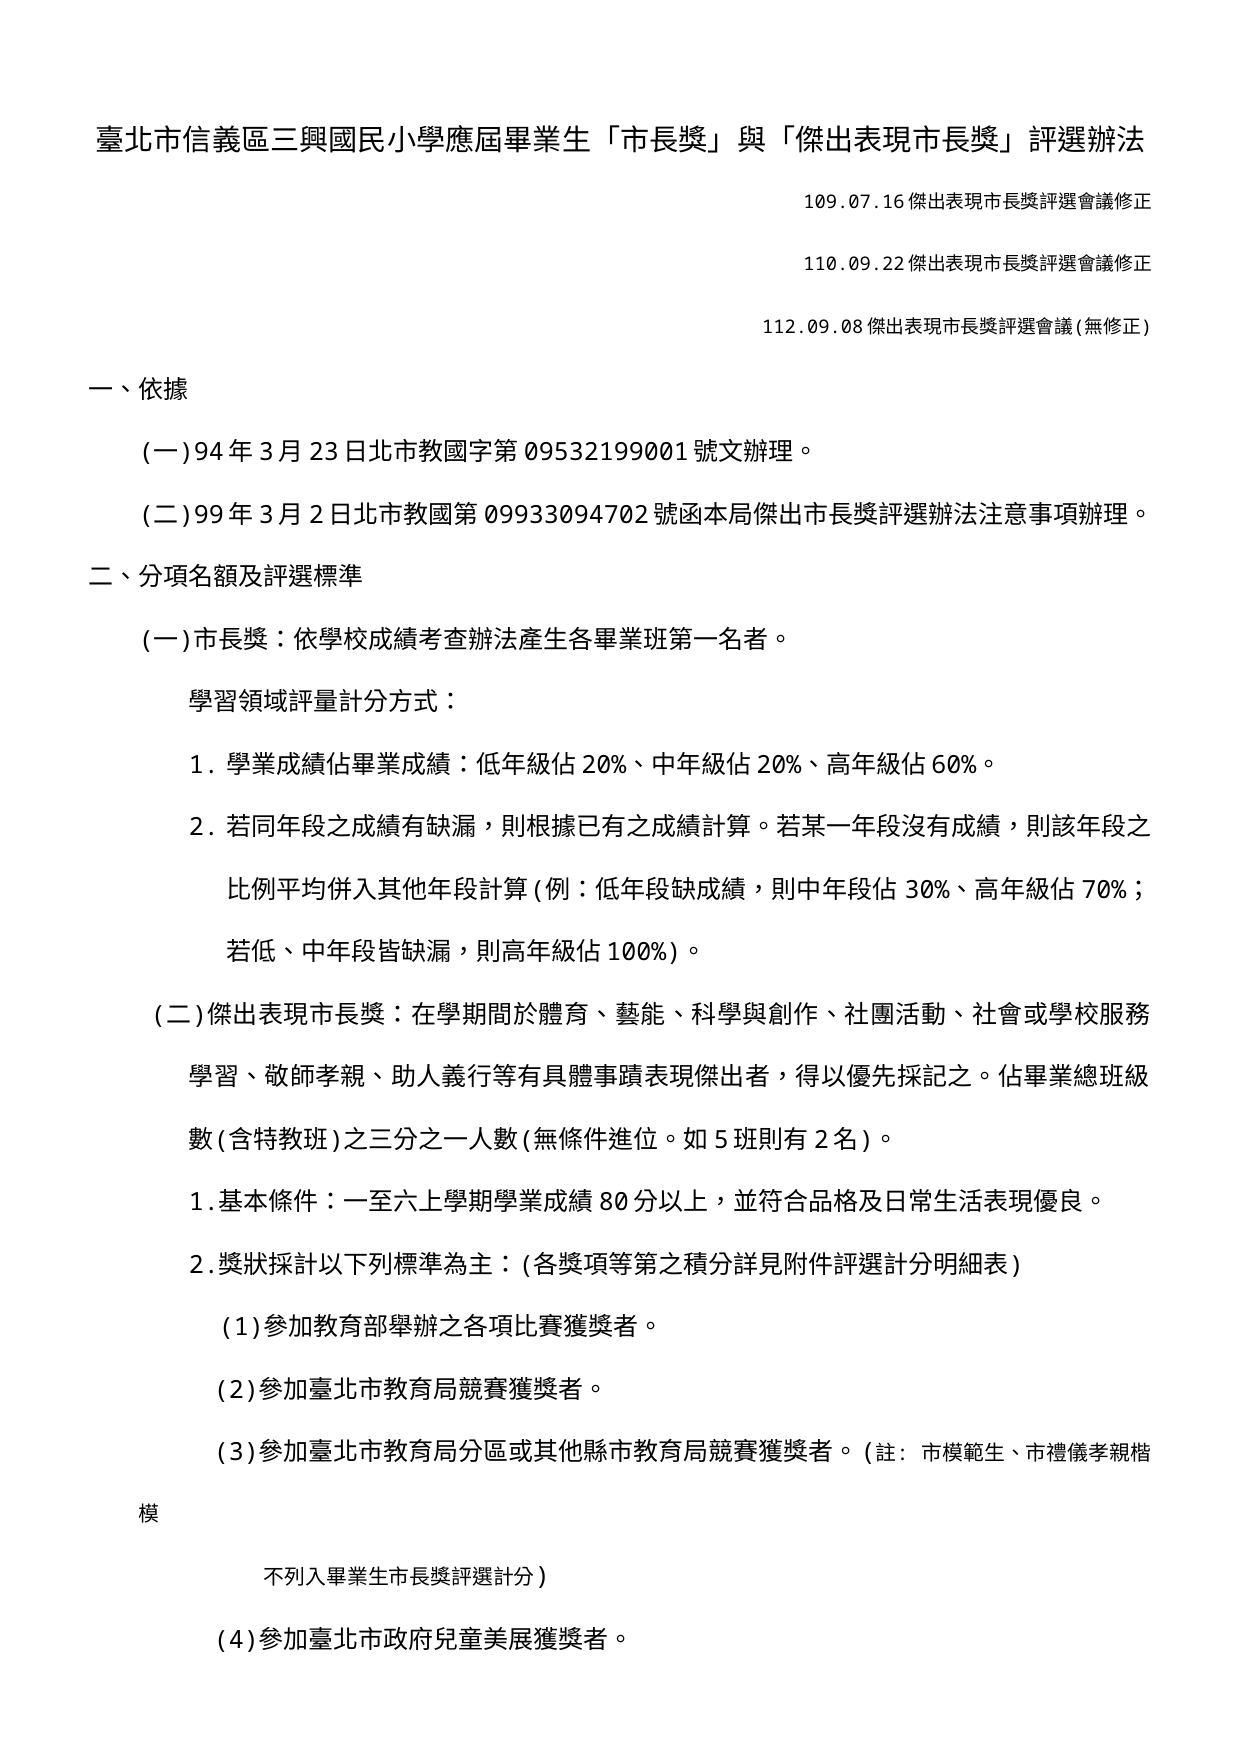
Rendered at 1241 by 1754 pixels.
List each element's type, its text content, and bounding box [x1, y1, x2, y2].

list 學業成績佔畢業成績：低年級佔20%、中年級佔20%、高年級佔60%。 [189, 721, 1152, 783]
text 學習領域評量計分方式： [139, 658, 1152, 721]
text 112.09.08傑出表現市長獎評選會議(無修正) [89, 283, 1152, 346]
text (二)傑出表現市長獎：在學期間於體育、藝能、科學與創作、社團活動、社會或學校服務學習、敬師孝親、助人義行等有具體事蹟表現傑出者，得以優先採記之。佔畢業總班級數(含特教班)之三分之一人數(無條件進位。如5班則有2名)。 [89, 971, 1152, 1158]
text (1)參加教育部舉辦之各項比賽獲獎者。 [139, 1283, 1152, 1346]
text (一)市長獎：依學校成績考查辦法產生各畢業班第一名者。 [89, 596, 1152, 658]
text 1.基本條件：一至六上學期學業成績80分以上，並符合品格及日常生活表現優良。 [139, 1158, 1152, 1221]
text (2)參加臺北市教育局競賽獲獎者。 [139, 1346, 1152, 1408]
text 臺北市信義區三興國民小學應屆畢業生「市長獎」與「傑出表現市長獎」評選辦法 [89, 96, 1152, 158]
text (二)99年3月2日北市教國第09933094702號函本局傑出市長獎評選辦法注意事項辦理。 [89, 471, 1152, 533]
text 二、分項名額及評選標準 [89, 533, 1177, 596]
text (一)94年3月23日北市教國字第09532199001號文辦理。 [89, 408, 1152, 471]
text 109.07.16傑出表現市長獎評選會議修正 [89, 158, 1152, 221]
text (3)參加臺北市教育局分區或其他縣市教育局競賽獲獎者。(註: 市模範生、市禮儀孝親楷模 [139, 1408, 1152, 1533]
text 一、依據 [89, 346, 1152, 408]
text 2.獎狀採計以下列標準為主：(各獎項等第之積分詳見附件評選計分明細表) [139, 1221, 1152, 1283]
text (4)參加臺北市政府兒童美展獲獎者。 [139, 1596, 1152, 1658]
text 110.09.22傑出表現市長獎評選會議修正 [89, 221, 1152, 283]
list 若同年段之成績有缺漏，則根據已有之成績計算。若某一年段沒有成績，則該年段之比例平均併入其他年段計算(例：低年段缺成績，則中年段佔30%、高年級佔70%；若低、中年段皆缺漏，則高年級佔100%)。 [189, 783, 1152, 971]
text 不列入畢業生市長獎評選計分) [139, 1533, 1152, 1596]
